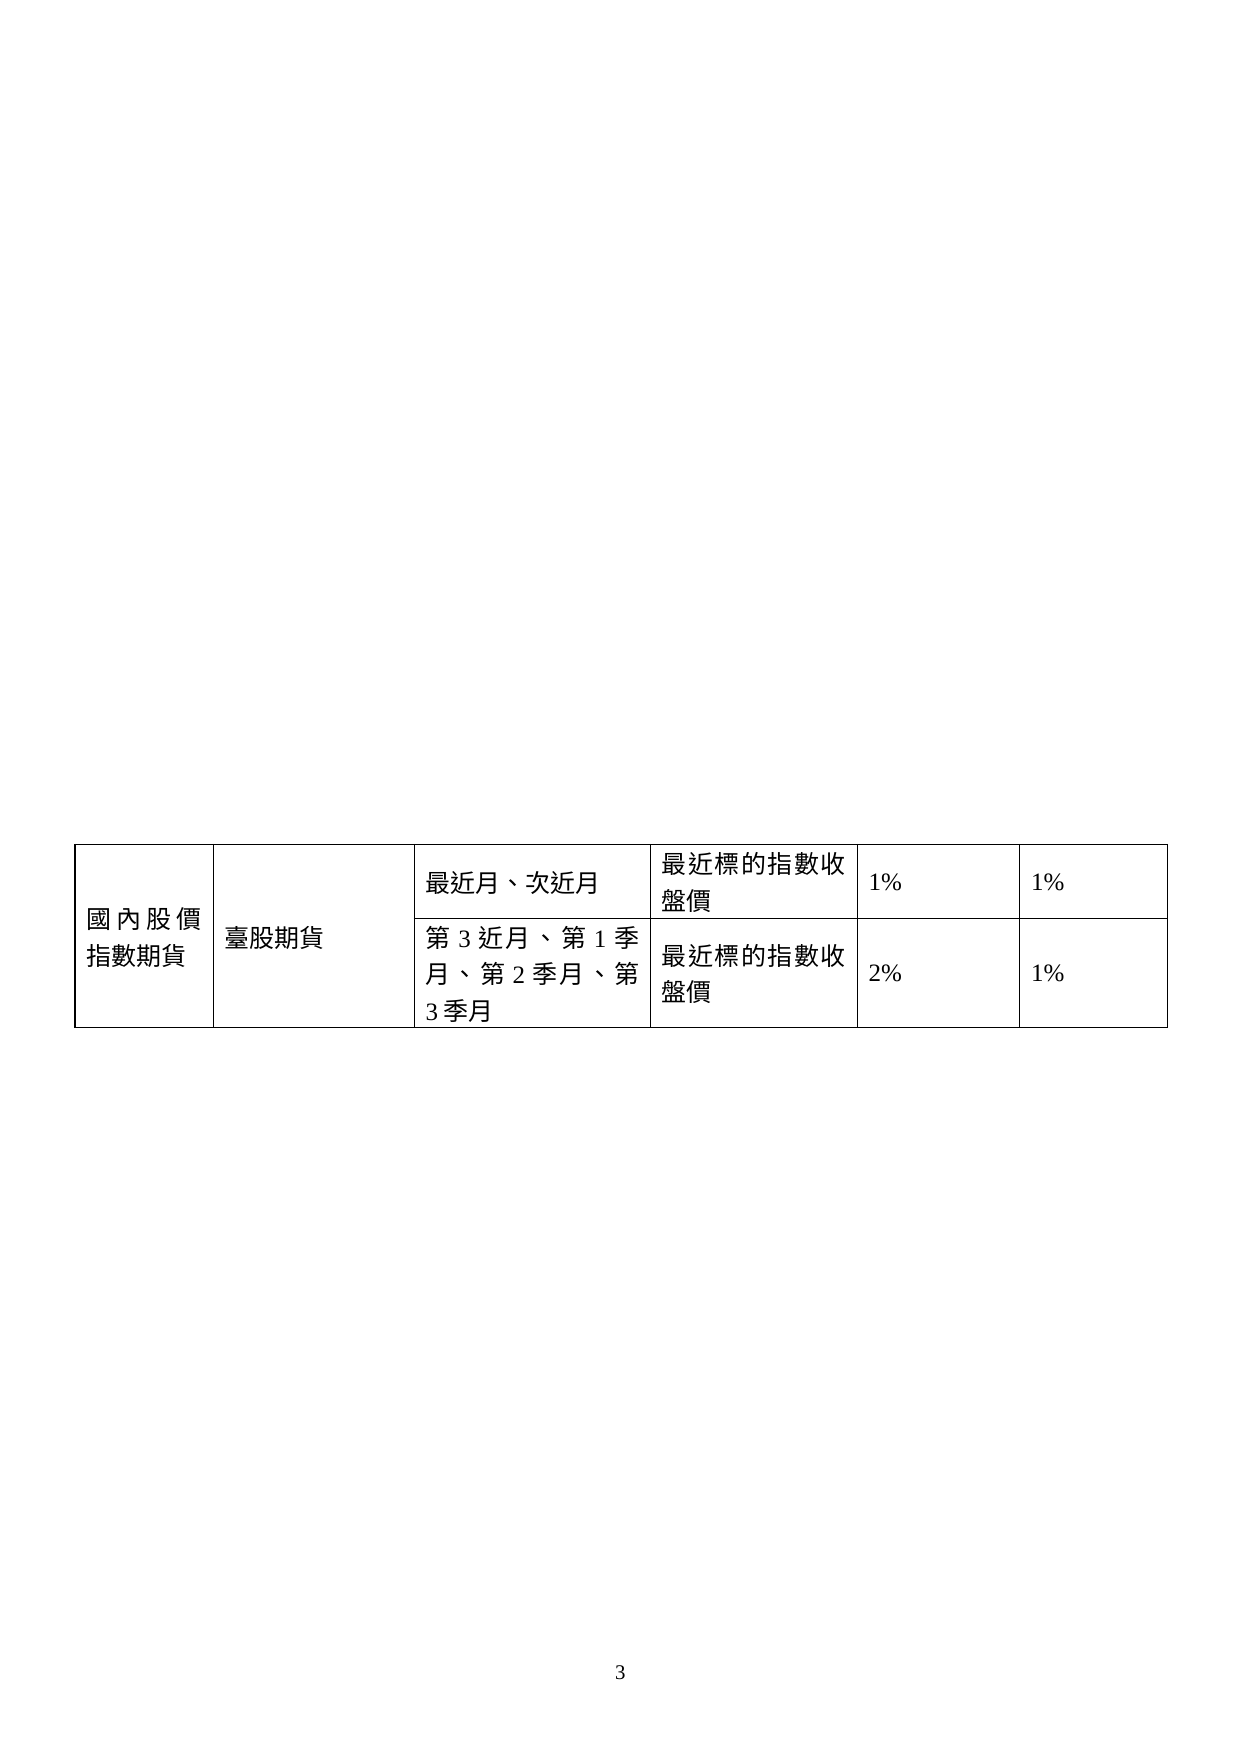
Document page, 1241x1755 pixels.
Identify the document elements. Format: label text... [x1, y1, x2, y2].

table_cell 最近標的指數收盤價 [651, 845, 857, 917]
table_cell 2% [858, 919, 1019, 1027]
table_cell 1% [1020, 845, 1167, 917]
table_cell 第3近月、第1季月、第2季月、第3季月 [415, 919, 650, 1027]
table_cell 1% [858, 845, 1019, 917]
table_cell 臺股期貨 [214, 845, 414, 1027]
table_cell 國內股價指數期貨 [76, 845, 213, 1027]
table_cell 最近標的指數收盤價 [651, 919, 857, 1027]
table_cell 最近月、次近月 [415, 845, 650, 917]
table_cell 1% [1020, 919, 1167, 1027]
